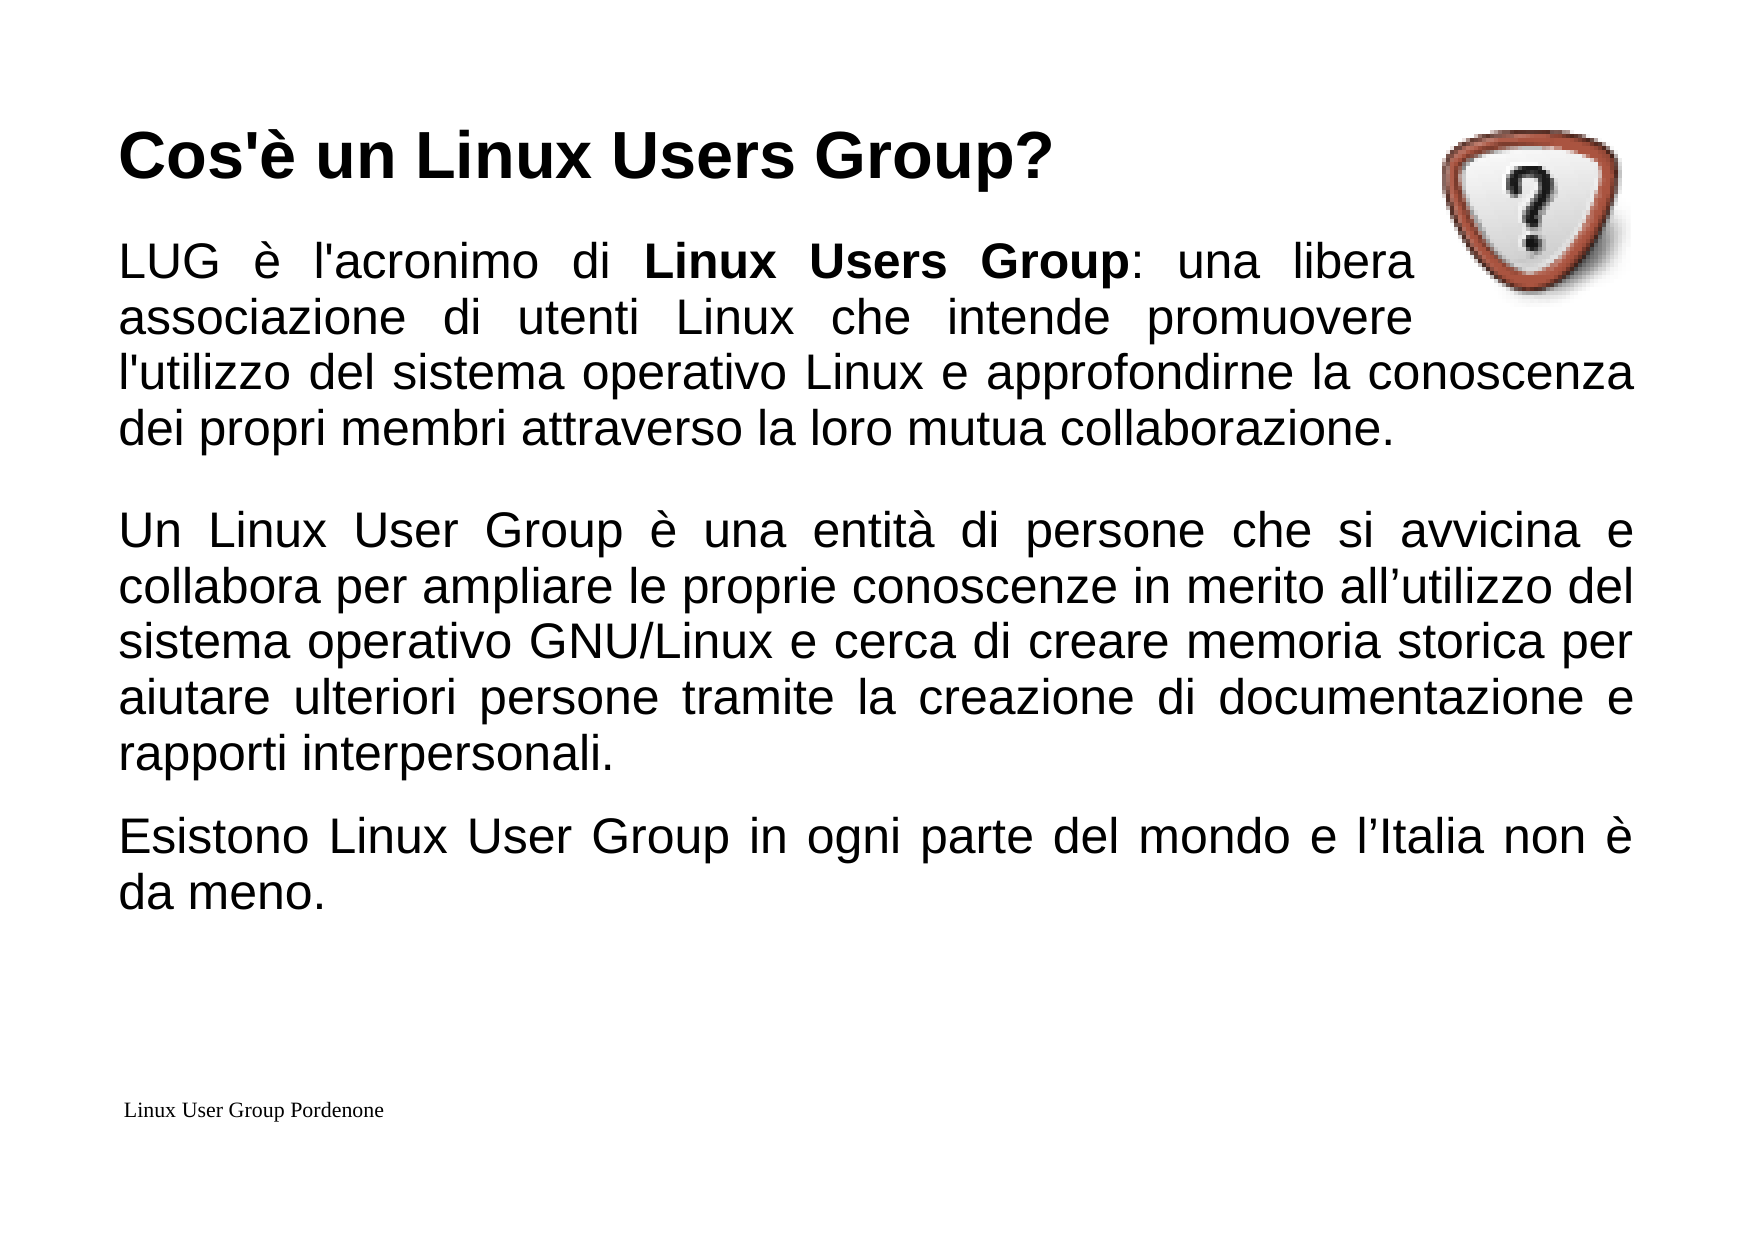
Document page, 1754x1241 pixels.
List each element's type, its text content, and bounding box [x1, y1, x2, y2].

text Esistono Linux User Group in ogni parte del mondo e l’Italia non è da meno. [118, 809, 1636, 920]
text LUG è l'acronimo di Linux Users Group: una libera associazione di utenti Linux che intende promuovere l'utilizzo del sistema operativo Linux e approfondirne la conoscenza dei propri membri attraverso la loro mutua collaborazione. [118, 233, 1636, 456]
text Un Linux User Group è una entità di persone che si avvicina e collabora per ampliare le proprie conoscenze in merito all’utilizzo del sistema operativo GNU/Linux e cerca di creare memoria storica per aiutare ulteriori persone tramite la creazione di documentazione e rapporti interpersonali. [118, 502, 1636, 781]
picture [1438, 118, 1631, 312]
text Cos'è un Linux Users Group? [118, 118, 1438, 193]
